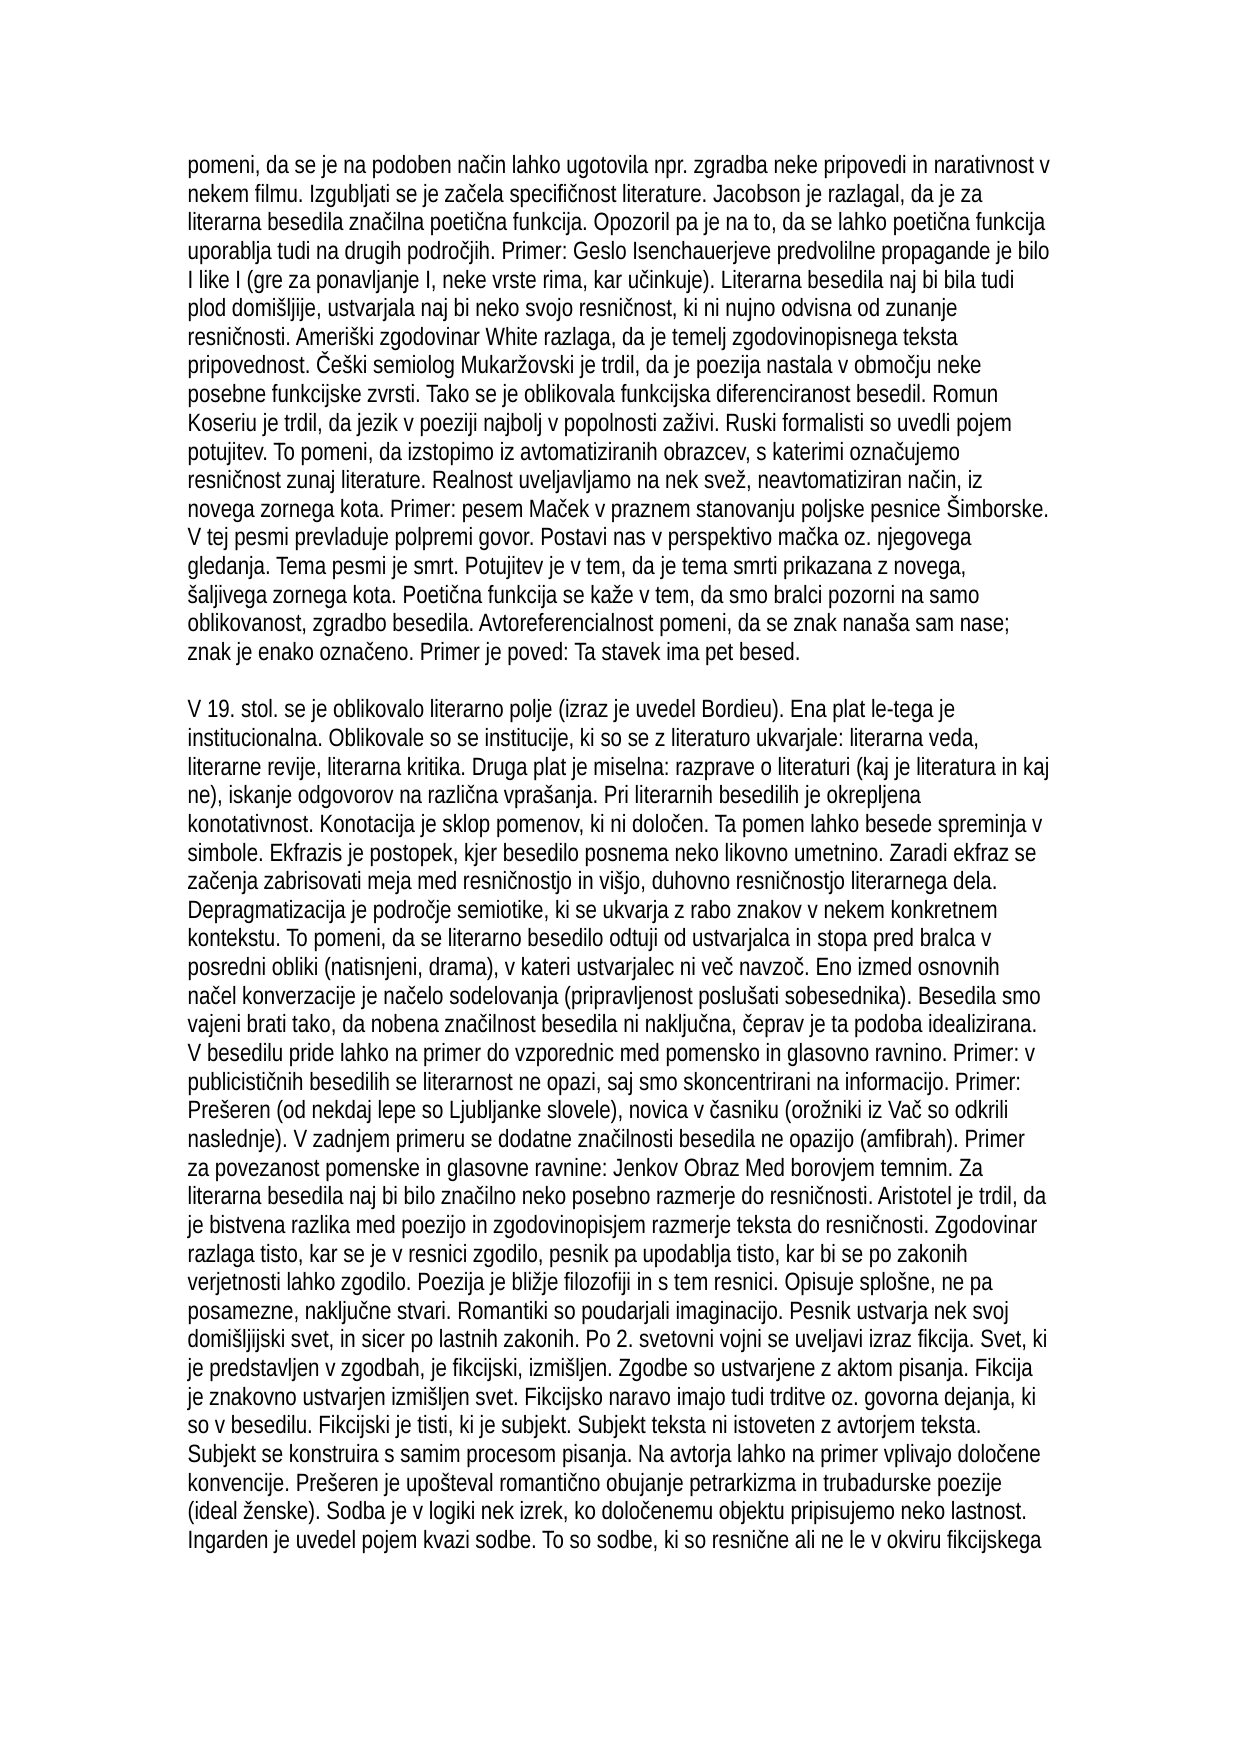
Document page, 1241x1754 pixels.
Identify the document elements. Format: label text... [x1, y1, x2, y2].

text V 19. stol. se je oblikovalo literarno polje (izraz je uvedel Bordieu). Ena plat le-tega je institucionalna. Oblikovale so se institucije, ki so se z literaturo ukvarjale: literarna veda, literarne revije, literarna kritika. Druga plat je miselna: razprave o literaturi (kaj je literatura in kaj ne), iskanje odgovorov na različna vprašanja. Pri literarnih besedilih je okrepljena konotativnost. Konotacija je sklop pomenov, ki ni določen. Ta pomen lahko besede spreminja v simbole. Ekfrazis je postopek, kjer besedilo posnema neko likovno umetnino. Zaradi ekfraz se začenja zabrisovati meja med resničnostjo in višjo, duhovno resničnostjo literarnega dela. Depragmatizacija je področje semiotike, ki se ukvarja z rabo znakov v nekem konkretnem kontekstu. To pomeni, da se literarno besedilo odtuji od ustvarjalca in stopa pred bralca v posredni obliki (natisnjeni, drama), v kateri ustvarjalec ni več navzoč. Eno izmed osnovnih načel konverzacije je načelo sodelovanja (pripravljenost poslušati sobesednika). Besedila smo vajeni brati tako, da nobena značilnost besedila ni naključna, čeprav je ta podoba idealizirana. V besedilu pride lahko na primer do vzporednic med pomensko in glasovno ravnino. Primer: v publicističnih besedilih se literarnost ne opazi, saj smo skoncentrirani na informacijo. Primer: Prešeren (od nekdaj lepe so Ljubljanke slovele), novica v časniku (orožniki iz Vač so odkrili naslednje). V zadnjem primeru se dodatne značilnosti besedila ne opazijo (amfibrah). Primer za povezanost pomenske in glasovne ravnine: Jenkov Obraz Med borovjem temnim. Za literarna besedila naj bi bilo značilno neko posebno razmerje do resničnosti. Aristotel je trdil, da je bistvena razlika med poezijo in zgodovinopisjem razmerje teksta do resničnosti. Zgodovinar razlaga tisto, kar se je v resnici zgodilo, pesnik pa upodablja tisto, kar bi se po zakonih verjetnosti lahko zgodilo. Poezija je bližje filozofiji in s tem resnici. Opisuje splošne, ne pa posamezne, naključne stvari. Romantiki so poudarjali imaginacijo. Pesnik ustvarja nek svoj domišljijski svet, in sicer po lastnih zakonih. Po 2. svetovni vojni se uveljavi izraz fikcija. Svet, ki je predstavljen v zgodbah, je fikcijski, izmišljen. Zgodbe so ustvarjene z aktom pisanja. Fikcija je znakovno ustvarjen izmišljen svet. Fikcijsko naravo imajo tudi trditve oz. govorna dejanja, ki so v besedilu. Fikcijski je tisti, ki je subjekt. Subjekt teksta ni istoveten z avtorjem teksta. Subjekt se konstruira s samim procesom pisanja. Na avtorja lahko na primer vplivajo določene konvencije. Prešeren je upošteval romantično obujanje petrarkizma in trubadurske poezije (ideal ženske). Sodba je v logiki nek izrek, ko določenemu objektu pripisujemo neko lastnost. Ingarden je uvedel pojem kvazi sodbe. To so sodbe, ki so resnične ali ne le v okviru fikcijskega [187, 694, 1053, 1554]
text pomeni, da se je na podoben način lahko ugotovila npr. zgradba neke pripovedi in narativnost v nekem filmu. Izgubljati se je začela specifičnost literature. Jacobson je razlagal, da je za literarna besedila značilna poetična funkcija. Opozoril pa je na to, da se lahko poetična funkcija uporablja tudi na drugih področjih. Primer: Geslo Isenchauerjeve predvolilne propagande je bilo I like I (gre za ponavljanje I, neke vrste rima, kar učinkuje). Literarna besedila naj bi bila tudi plod domišljije, ustvarjala naj bi neko svojo resničnost, ki ni nujno odvisna od zunanje resničnosti. Ameriški zgodovinar White razlaga, da je temelj zgodovinopisnega teksta pripovednost. Češki semiolog Mukaržovski je trdil, da je poezija nastala v območju neke posebne funkcijske zvrsti. Tako se je oblikovala funkcijska diferenciranost besedil. Romun Koseriu je trdil, da jezik v poeziji najbolj v popolnosti zaživi. Ruski formalisti so uvedli pojem potujitev. To pomeni, da izstopimo iz avtomatiziranih obrazcev, s katerimi označujemo resničnost zunaj literature. Realnost uveljavljamo na nek svež, neavtomatiziran način, iz novega zornega kota. Primer: pesem Maček v praznem stanovanju poljske pesnice Šimborske. V tej pesmi prevladuje polpremi govor. Postavi nas v perspektivo mačka oz. njegovega gledanja. Tema pesmi je smrt. Potujitev je v tem, da je tema smrti prikazana z novega, šaljivega zornega kota. Poetična funkcija se kaže v tem, da smo bralci pozorni na samo oblikovanost, zgradbo besedila. Avtoreferencialnost pomeni, da se znak nanaša sam nase; znak je enako označeno. Primer je poved: Ta stavek ima pet besed. [187, 150, 1053, 666]
